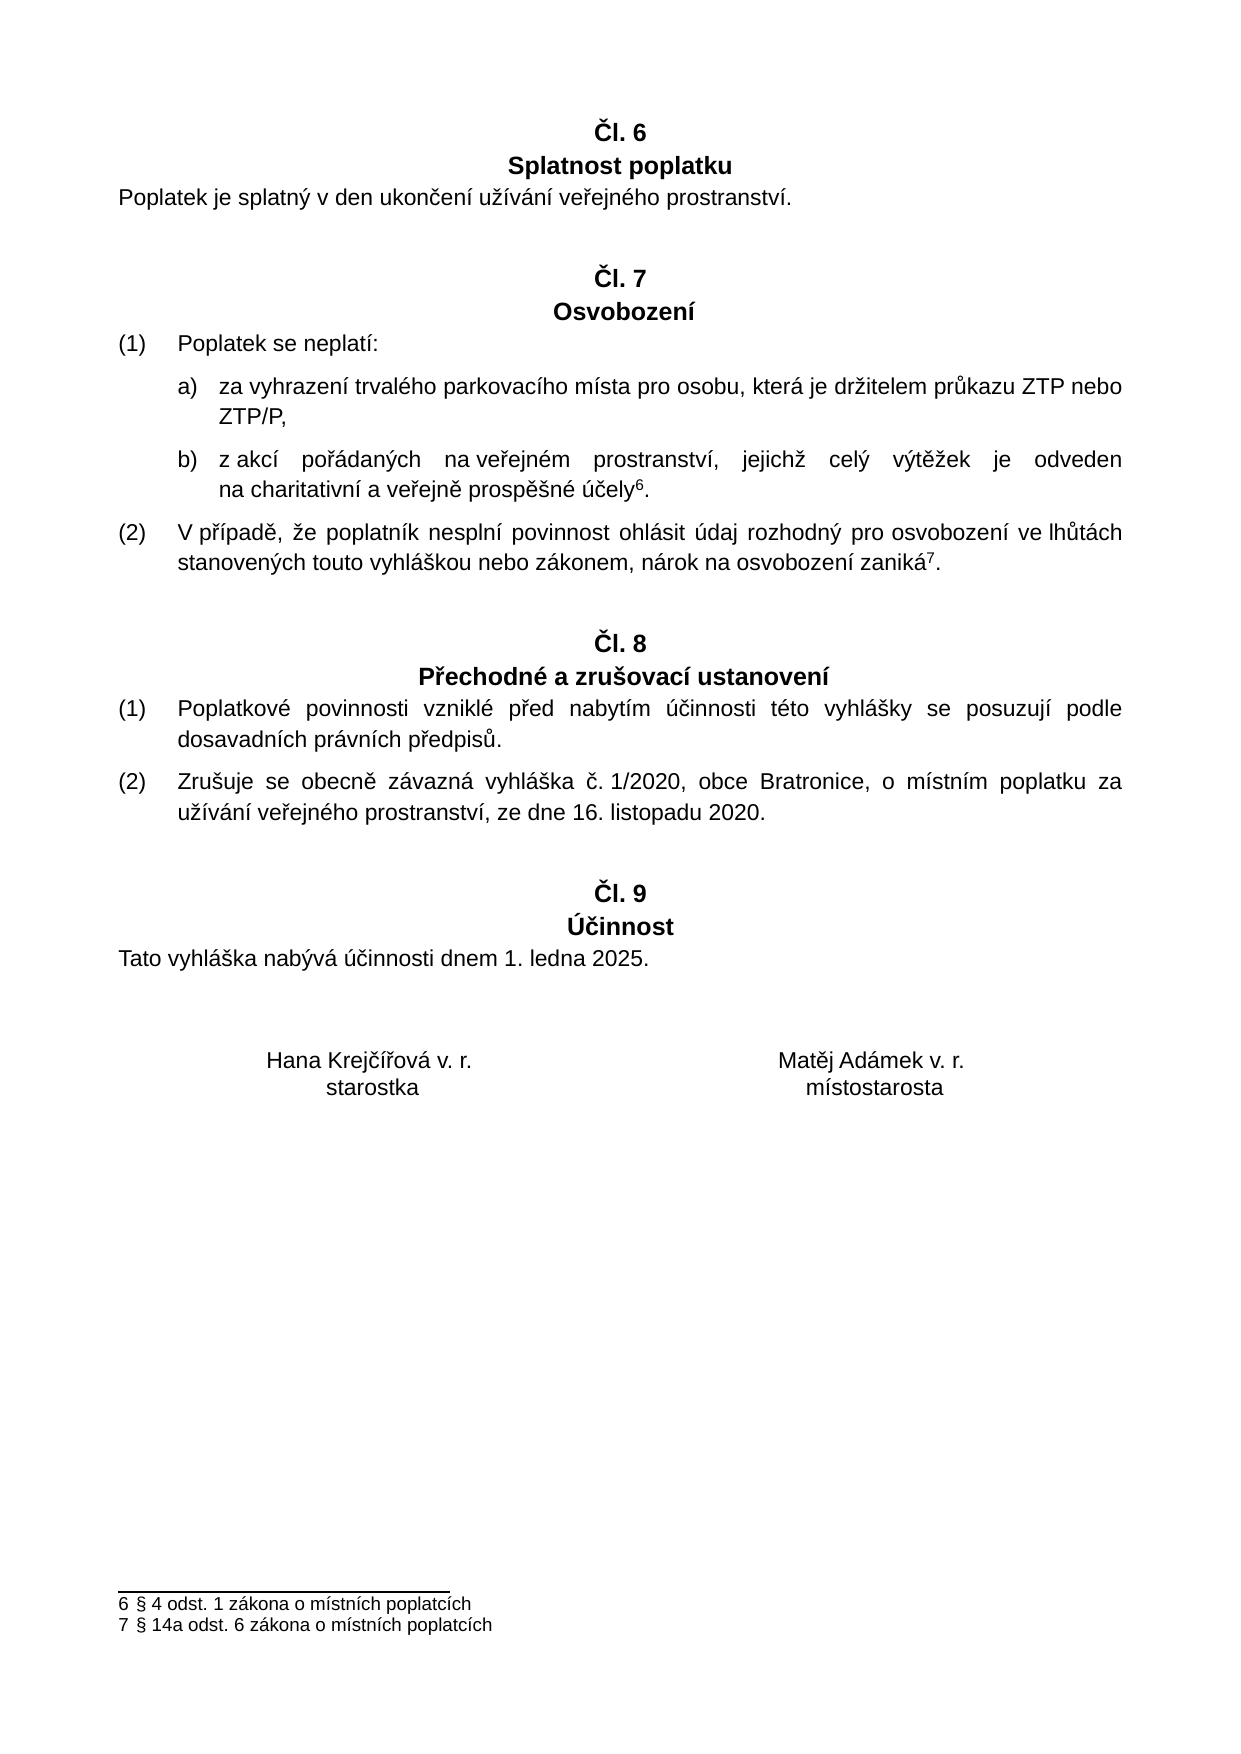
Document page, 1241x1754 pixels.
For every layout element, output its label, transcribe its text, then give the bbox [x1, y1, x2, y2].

table_header Hana Krejčířová v. r. starostka [118, 988, 620, 1106]
text Tato vyhláška nabývá účinnosti dnem 1. ledna 2025. [118, 945, 1122, 971]
list za vyhrazení trvalého parkovacího místa pro osobu, která je držitelem průkazu ZTP nebo ZTP/P, [177, 373, 1122, 430]
subtitle Čl. 7 Osvobození [118, 264, 1122, 326]
table_header Matěj Adámek v. r. místostarosta [620, 988, 1122, 1106]
list Poplatek se neplatí: [118, 330, 1122, 357]
list Zrušuje se obecně závazná vyhláška č. 1/2020, obce Bratronice, o místním poplatku za užívání veřejného prostranství, ze dne 16. listopadu 2020. [118, 768, 1122, 825]
text Poplatek je splatný v den ukončení užívání veřejného prostranství. [118, 184, 1122, 211]
subtitle Čl. 6 Splatnost poplatku [118, 118, 1122, 180]
list § 4 odst. 1 zákona o místních poplatcích [118, 1592, 1122, 1614]
subtitle Čl. 8 Přechodné a zrušovací ustanovení [118, 629, 1122, 691]
list Poplatkové povinnosti vzniklé před nabytím účinnosti této vyhlášky se posuzují podle dosavadních právních předpisů. [118, 695, 1122, 752]
table_cell [118, 1106, 620, 1224]
subtitle Čl. 9 Účinnost [118, 879, 1122, 941]
list V případě, že poplatník nesplní povinnost ohlásit údaj rozhodný pro osvobození ve lhůtách stanovených touto vyhláškou nebo zákonem, nárok na osvobození zaniká. [118, 519, 1122, 576]
list z akcí pořádaných na veřejném prostranství, jejichž celý výtěžek je odveden na charitativní a veřejně prospěšné účely. [177, 446, 1122, 503]
list § 14a odst. 6 zákona o místních poplatcích [118, 1614, 1122, 1635]
table_cell [620, 1106, 1122, 1224]
